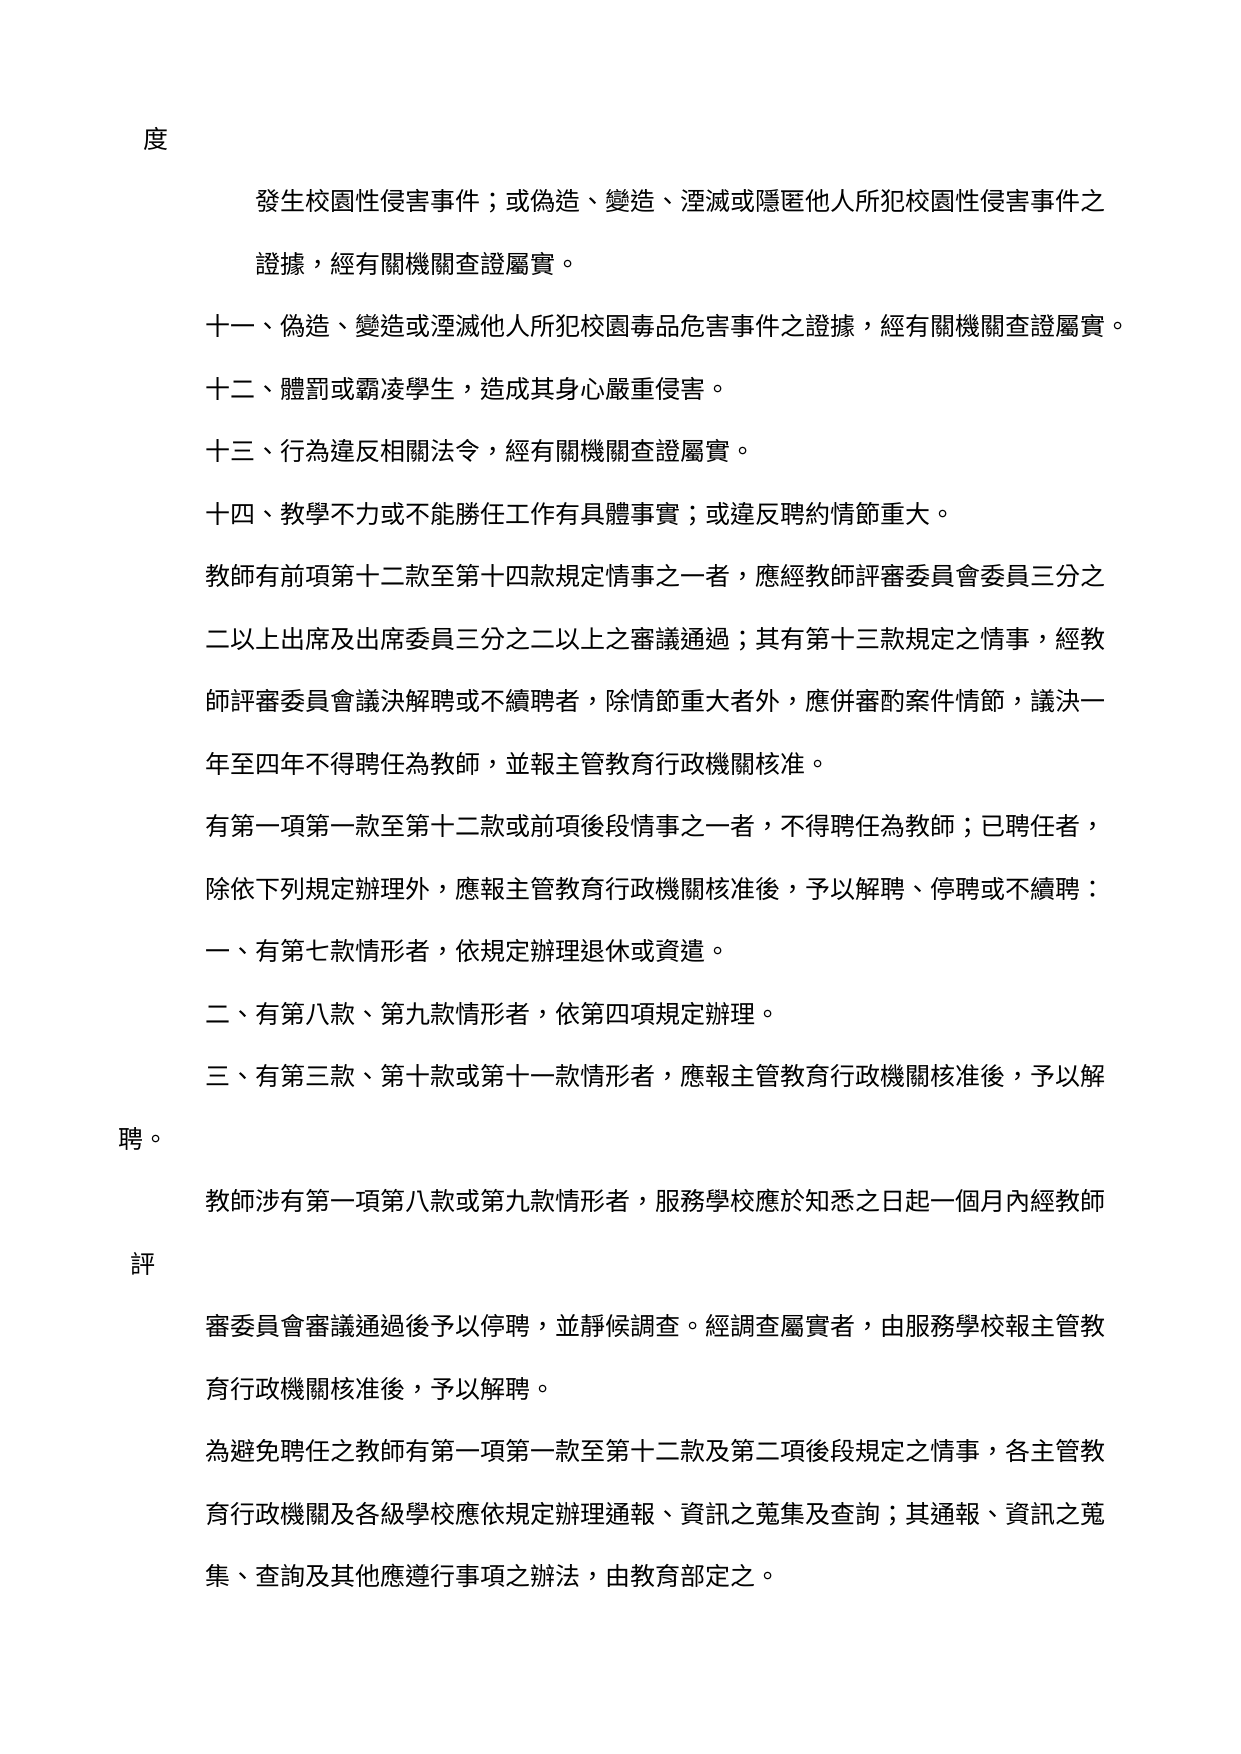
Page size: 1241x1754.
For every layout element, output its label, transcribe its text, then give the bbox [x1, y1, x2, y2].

text 一、有第七款情形者，依規定辦理退休或資遣。 [118, 908, 1122, 971]
text 審委員會審議通過後予以停聘，並靜候調查。經調查屬實者，由服務學校報主管教育行政機關核准後，予以解聘。 [206, 1283, 1122, 1408]
text 有第一項第一款至第十二款或前項後段情事之一者，不得聘任為教師；已聘任者，除依下列規定辦理外，應報主管教育行政機關核准後，予以解聘、停聘或不續聘： [206, 783, 1122, 908]
text 為避免聘任之教師有第一項第一款至第十二款及第二項後段規定之情事，各主管教育行政機關及各級學校應依規定辦理通報、資訊之蒐集及查詢；其通報、資訊之蒐集、查詢及其他應遵行事項之辦法，由教育部定之。 [206, 1408, 1122, 1596]
text 二、有第八款、第九款情形者，依第四項規定辦理。 [118, 971, 1122, 1033]
text 十四、教學不力或不能勝任工作有具體事實；或違反聘約情節重大。 [118, 471, 1122, 533]
text 十三、行為違反相關法令，經有關機關查證屬實。 [118, 408, 1122, 471]
text 三、有第三款、第十款或第十一款情形者，應報主管教育行政機關核准後，予以解聘。 [118, 1033, 1122, 1158]
text 度 [143, 96, 1122, 158]
text 發生校園性侵害事件；或偽造、變造、湮滅或隱匿他人所犯校園性侵害事件之證據，經有關機關查證屬實。 [256, 158, 1122, 283]
text 教師有前項第十二款至第十四款規定情事之一者，應經教師評審委員會委員三分之二以上出席及出席委員三分之二以上之審議通過；其有第十三款規定之情事，經教師評審委員會議決解聘或不續聘者，除情節重大者外，應併審酌案件情節，議決一年至四年不得聘任為教師，並報主管教育行政機關核准。 [206, 533, 1122, 783]
text 十二、體罰或霸凌學生，造成其身心嚴重侵害。 [118, 346, 1122, 408]
text 教師涉有第一項第八款或第九款情形者，服務學校應於知悉之日起一個月內經教師評 [131, 1158, 1122, 1283]
text 十一、偽造、變造或湮滅他人所犯校園毒品危害事件之證據，經有關機關查證屬實。 [118, 283, 1122, 346]
